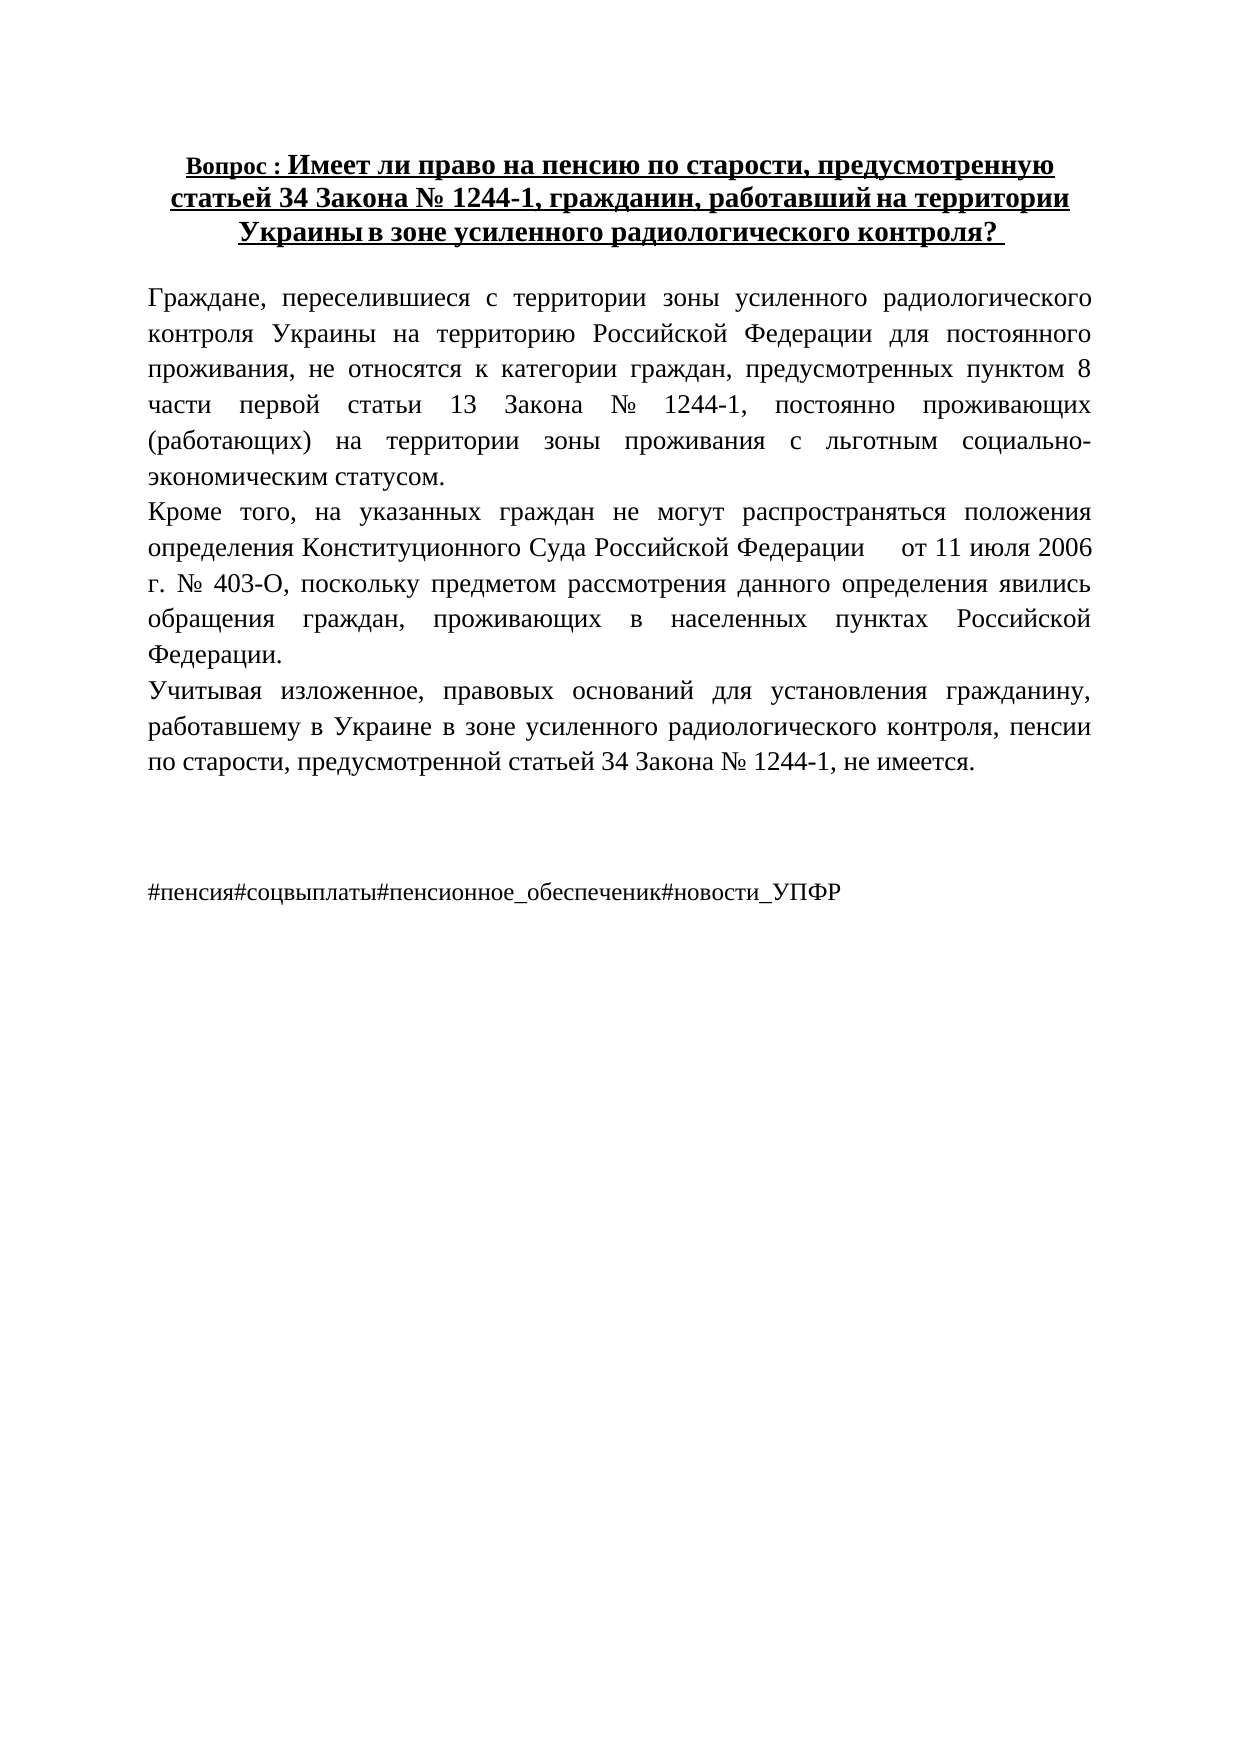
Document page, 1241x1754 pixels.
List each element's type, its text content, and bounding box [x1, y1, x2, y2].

text Вопрос : Имеет ли право на пенсию по старости, предусмотренную статьей 34 Закона № 1244-1, гражданин, работавший на территории Украины в зоне усиленного радиологического контроля? [148, 147, 1092, 247]
text Кроме того, на указанных граждан не могут распространяться положения определения Конституционного Суда Российской Федерации от 11 июля 2006 г. № 403-О, поскольку предметом рассмотрения данного определения явились обращения граждан, проживающих в населенных пунктах Российской Федерации. [148, 495, 1092, 669]
text Учитывая изложенное, правовых оснований для установления гражданину, работавшему в Украине в зоне усиленного радиологического контроля, пенсии по старости, предусмотренной статьей 34 Закона № 1244-1, не имеется. [148, 674, 1092, 777]
text Граждане, переселившиеся с территории зоны усиленного радиологического контроля Украины на территорию Российской Федерации для постоянного проживания, не относятся к категории граждан, предусмотренных пунктом 8 части первой статьи 13 Закона № 1244-1, постоянно проживающих (работающих) на территории зоны проживания с льготным социально-экономическим статусом. [148, 281, 1092, 491]
text #пенсия#соцвыплаты#пенсионное_обеспеченик#новости_УПФР [148, 877, 1092, 906]
